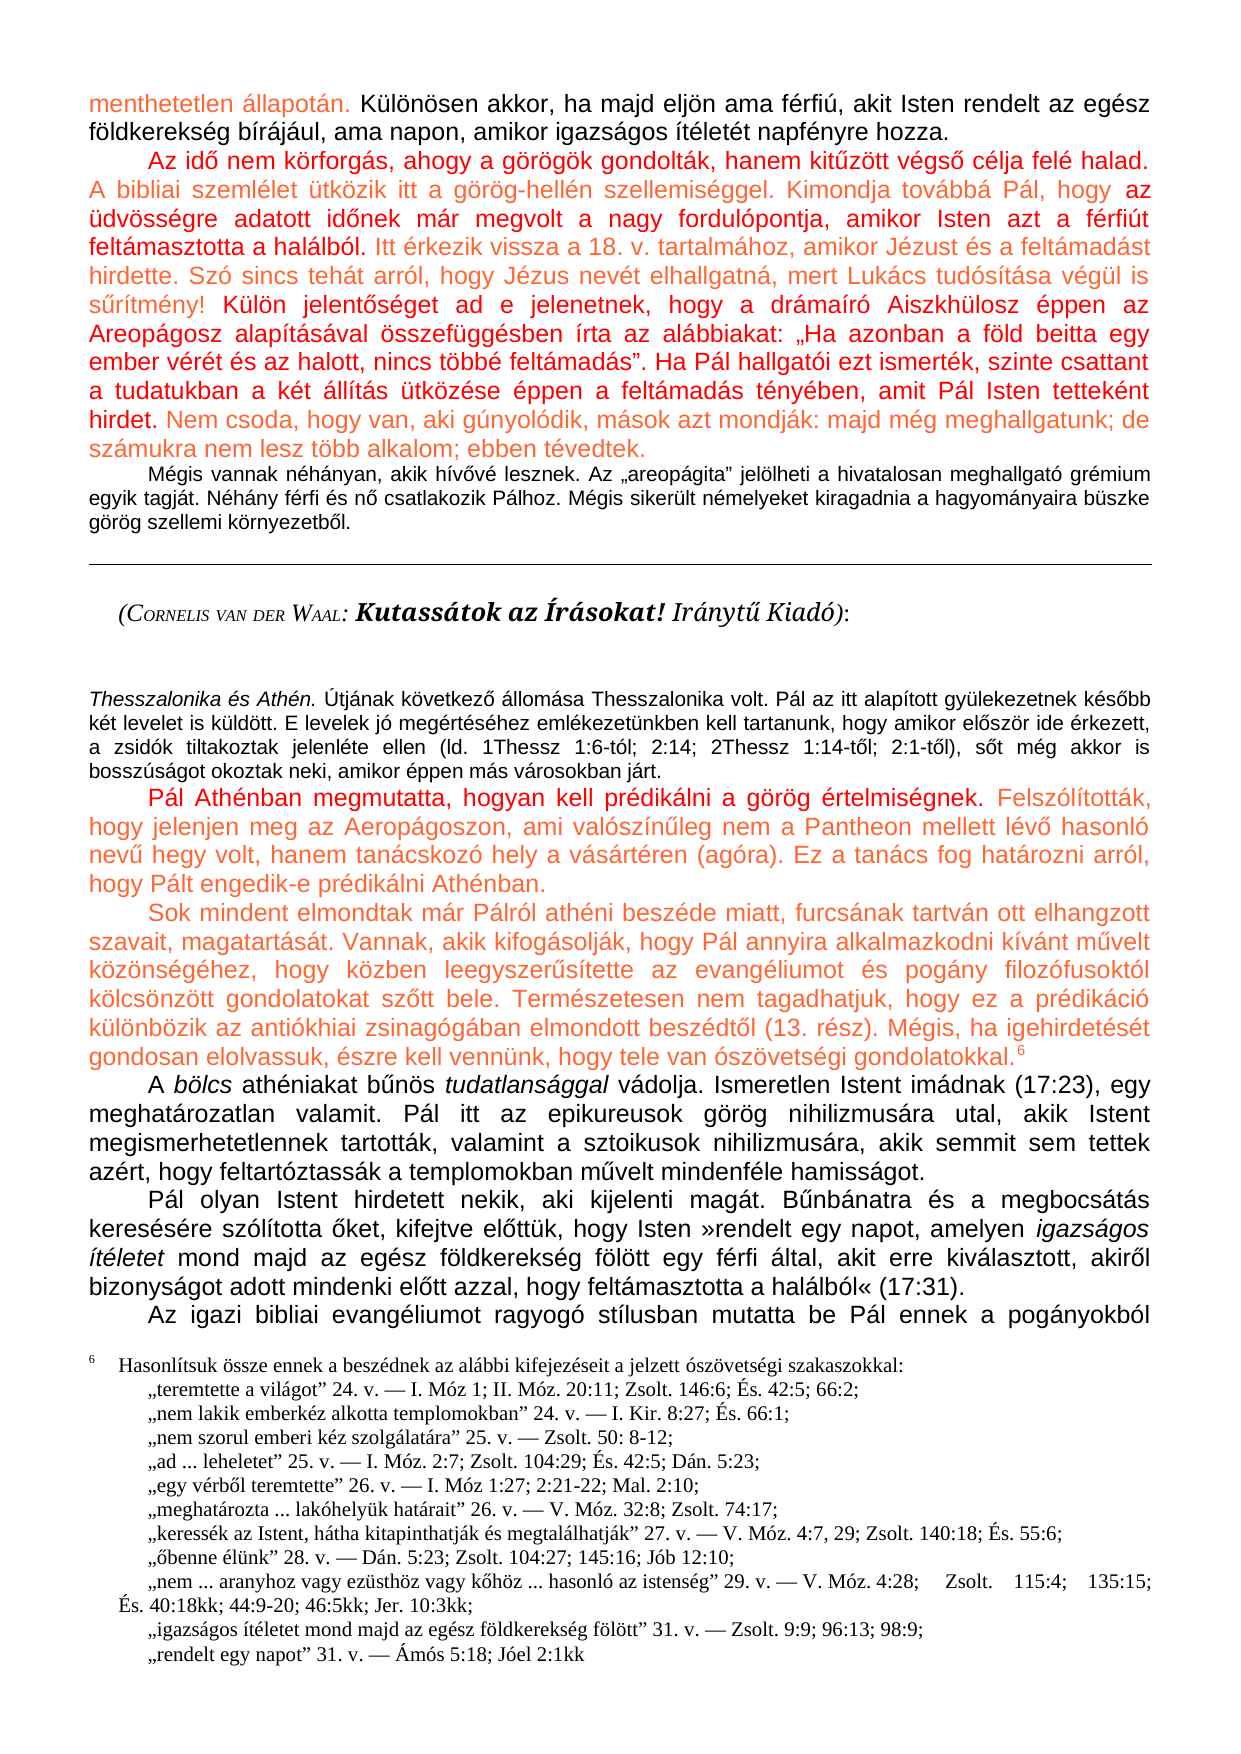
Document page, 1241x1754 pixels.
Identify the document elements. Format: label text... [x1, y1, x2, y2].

text Mégis vannak néhányan, akik hívővé lesznek. Az „areopágita” jelölheti a hivatalosan meghallgató grémium egyik tagját. Néhány férfi és nő csatlakozik Pálhoz. Mégis sikerült némelyeket kiragadnia a hagyományaira büszke görög szellemi környezetből. [88, 462, 1152, 534]
text „egy vérből teremtette” 26. v. — I. Móz 1:27; 2:21-22; Mal. 2:10; [118, 1473, 1152, 1497]
text menthetetlen állapotán. Különösen akkor, ha majd eljön ama férfiú, akit Isten rendelt az egész földkerekség bírájául, ama napon, amikor igazságos ítéletét napfényre hozza. [88, 88, 1152, 146]
text „meghatározta ... lakóhelyük határait” 26. v. — V. Móz. 32:8; Zsolt. 74:17; [118, 1497, 1152, 1521]
text „őbenne élünk” 28. v. — Dán. 5:23; Zsolt. 104:27; 145:16; Jób 12:10; [118, 1545, 1152, 1569]
text „nem lakik emberkéz alkotta templomokban” 24. v. — I. Kir. 8:27; És. 66:1; [118, 1401, 1152, 1425]
text „teremtette a világot” 24. v. — I. Móz 1; II. Móz. 20:11; Zsolt. 146:6; És. 42:5; 66:2; [118, 1377, 1152, 1401]
text Thesszalonika és Athén. Útjának következő állomása Thesszalonika volt. Pál az itt alapított gyülekezetnek később két levelet is küldött. E levelek jó megértéséhez emlékezetünkben kell tartanunk, hogy amikor először ide érkezett, a zsidók tiltakoztak jelenléte ellen (ld. 1Thessz 1:6-tól; 2:14; 2Thessz 1:14-től; 2:1-től), sőt még akkor is bosszúságot okoztak neki, amikor éppen más városokban járt. [88, 687, 1152, 783]
text Sok mindent elmondtak már Pálról athéni beszéde miatt, furcsának tartván ott elhangzott szavait, magatartását. Vannak, akik kifogásolják, hogy Pál annyira alkalmazkodni kívánt művelt közönségéhez, hogy közben leegyszerűsítette az evangéliumot és pogány filozófusoktól kölcsönzött gondolatokat szőtt bele. Természetesen nem tagadhatjuk, hogy ez a prédikáció különbözik az antiókhiai zsinagógában elmondott beszédtől (13. rész). Mégis, ha igehirdetését gondosan elolvassuk, észre kell vennünk, hogy tele van ószövetségi gondolatokkal. [88, 898, 1152, 1070]
text Pál Athénban megmutatta, hogyan kell prédikálni a görög értelmiségnek. Felszólították, hogy jelenjen meg az Aeropágoszon, ami valószínűleg nem a Pantheon mellett lévő hasonló nevű hegy volt, hanem tanácskozó hely a vásártéren (agóra). Ez a tanács fog határozni arról, hogy Pált engedik‑e prédikálni Athénban. [88, 783, 1152, 898]
text Hasonlítsuk össze ennek a beszédnek az alábbi kifejezéseit a jelzett ószövetségi szakaszokkal: [88, 1353, 1152, 1377]
text „nem szorul emberi kéz szolgálatára” 25. v. — Zsolt. 50: 8-12; [118, 1425, 1152, 1449]
text Pál olyan Istent hirdetett nekik, aki kijelenti magát. Bűnbánatra és a megbocsátás keresésére szólította őket, kifejtve előttük, hogy Isten »rendelt egy napot, amelyen igazságos ítéletet mond majd az egész földkerekség fölött egy férfi által, akit erre kiválasztott, akiről bizonyságot adott mindenki előtt azzal, hogy feltámasztotta a halálból« (17:31). [88, 1185, 1152, 1300]
text (Cornelis van der Waal: Kutassátok az Írásokat! Iránytű Kiadó): [88, 565, 1152, 658]
text Az igazi bibliai evangéliumot ragyogó stílusban mutatta be Pál ennek a pogányokból [88, 1300, 1152, 1329]
text „igazságos ítéletet mond majd az egész földkerekség fölött” 31. v. — Zsolt. 9:9; 96:13; 98:9; [118, 1617, 1152, 1641]
text „nem ... aranyhoz vagy ezüsthöz vagy kőhöz ... hasonló az istenség” 29. v. — V. Móz. 4:28; Zsolt. 115:4; 135:15; És. 40:18kk; 44:9-20; 46:5kk; Jer. 10:3kk; [118, 1569, 1152, 1617]
text „keressék az Istent, hátha kitapinthatják és megtalálhatják” 27. v. — V. Móz. 4:7, 29; Zsolt. 140:18; És. 55:6; [118, 1521, 1152, 1545]
text Az idő nem körforgás, ahogy a görögök gondolták, hanem kitűzött végső célja felé halad. A bibliai szemlélet ütközik itt a görög-hellén szellemiséggel. Kimondja továbbá Pál, hogy az üdvösségre adatott időnek már megvolt a nagy fordulópontja, amikor Isten azt a férfiút feltámasztotta a halálból. Itt érkezik vissza a 18. v. tartalmához, amikor Jézust és a feltámadást hirdette. Szó sincs tehát arról, hogy Jézus nevét elhallgatná, mert Lukács tudósítása végül is sűrítmény! Külön jelentőséget ad e jelenetnek, hogy a drámaíró Aiszkhülosz éppen az Areopágosz alapításával összefüggésben írta az alábbiakat: „Ha azonban a föld beitta egy ember vérét és az halott, nincs többé feltámadás”. Ha Pál hallgatói ezt ismerték, szinte csattant a tudatukban a két állítás ütközése éppen a feltámadás tényében, amit Pál Isten tetteként hirdet. Nem csoda, hogy van, aki gúnyolódik, mások azt mondják: majd még meghallgatunk; de számukra nem lesz több alkalom; ebben tévedtek. [88, 146, 1152, 462]
text „ad ... leheletet” 25. v. — I. Móz. 2:7; Zsolt. 104:29; És. 42:5; Dán. 5:23; [118, 1449, 1152, 1473]
text „rendelt egy napot” 31. v. — Ámós 5:18; Jóel 2:1kk [118, 1641, 1152, 1665]
text A bölcs athéniakat bűnös tudatlansággal vádolja. Ismeretlen Istent imádnak (17:23), egy meghatározatlan valamit. Pál itt az epikureusok görög nihilizmusára utal, akik Istent megismerhetetlennek tartották, valamint a sztoikusok nihilizmusára, akik semmit sem tettek azért, hogy feltartóztassák a templomokban művelt mindenféle hamisságot. [88, 1070, 1152, 1185]
